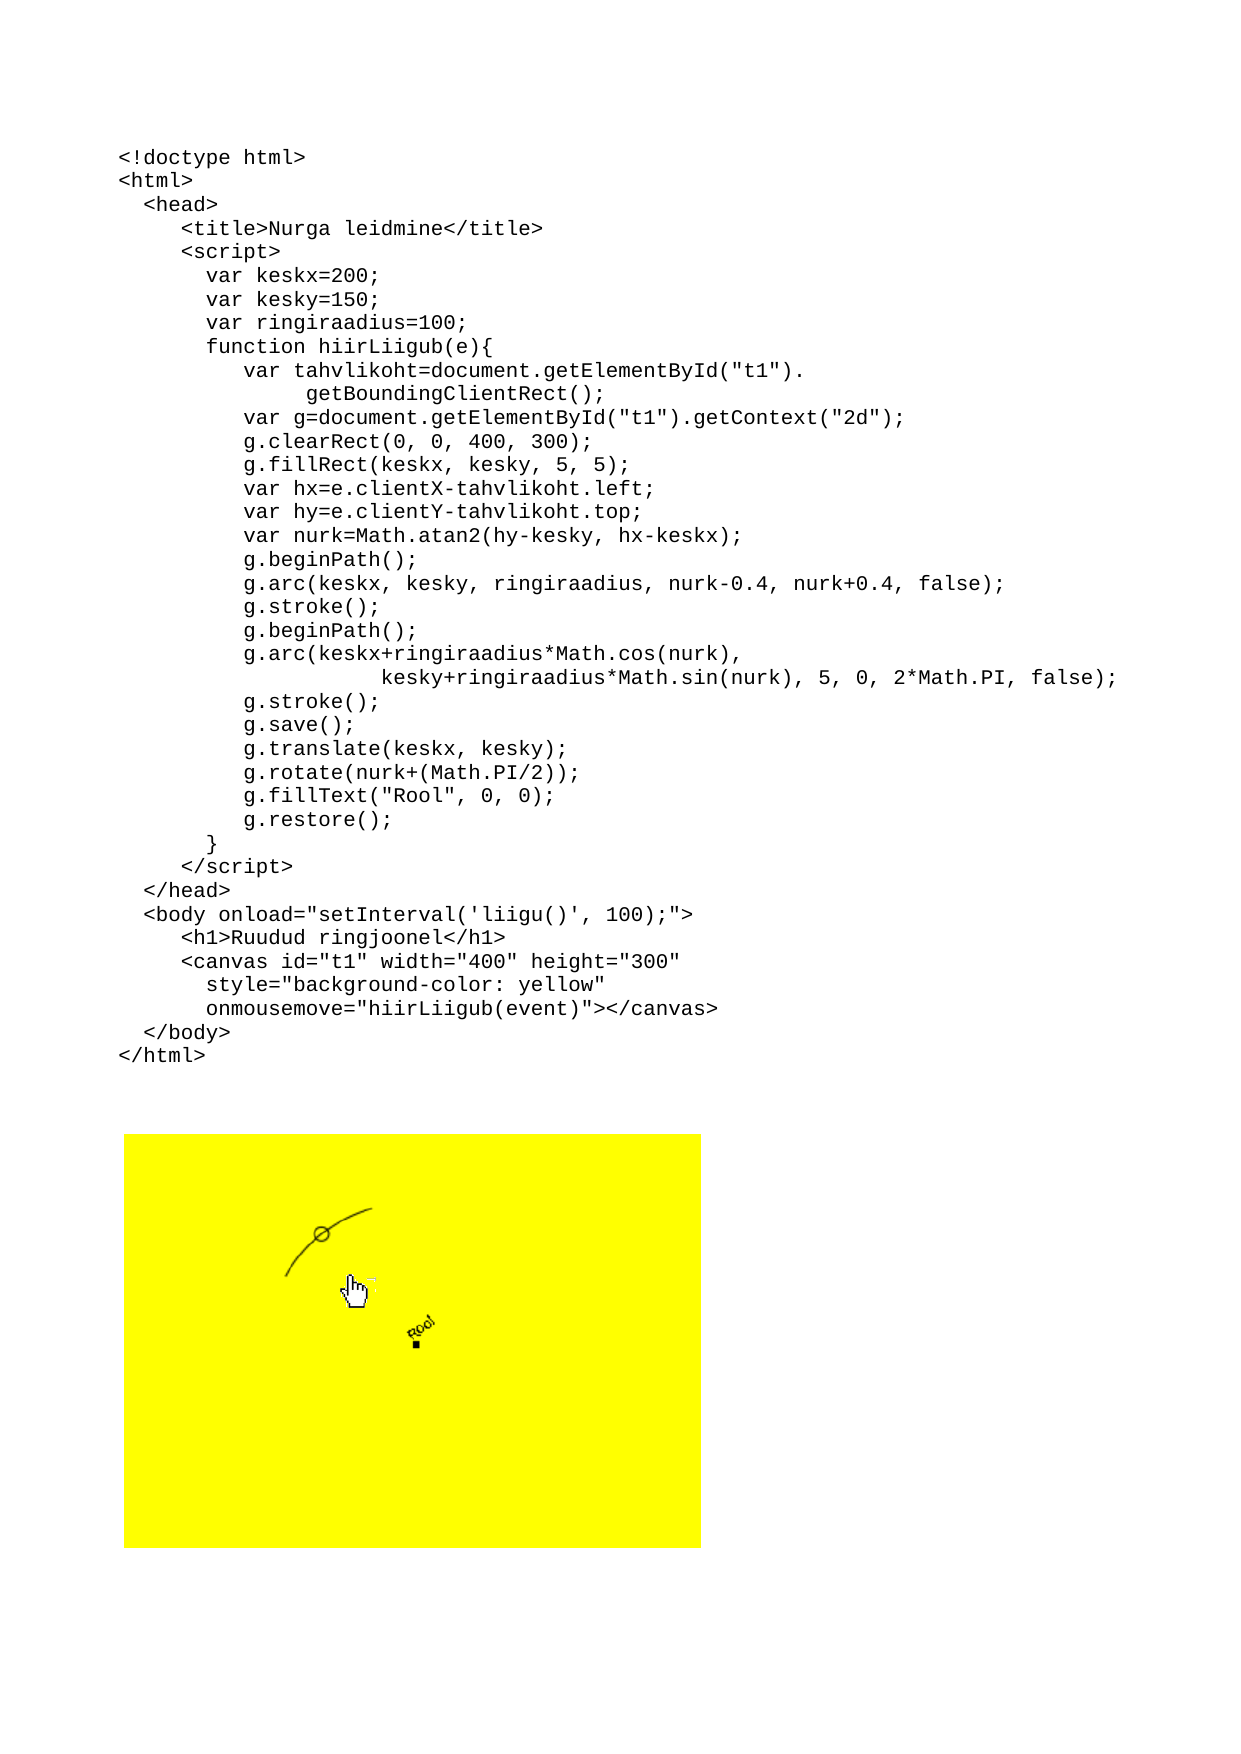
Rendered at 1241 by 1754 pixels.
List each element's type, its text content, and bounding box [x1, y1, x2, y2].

text g.arc(keskx+ringiraadius*Math.cos(nurk), [118, 643, 1122, 667]
text <script> [118, 241, 1122, 265]
text <!doctype html> [118, 147, 1122, 171]
text var ringiraadius=100; [118, 312, 1122, 336]
text onmousemove="hiirLiigub(event)"></canvas> [118, 998, 1122, 1022]
text g.rotate(nurk+(Math.PI/2)); [118, 762, 1122, 785]
text <canvas id="t1" width="400" height="300" [118, 951, 1122, 974]
text var nurk=Math.atan2(hy-kesky, hx-keskx); [118, 525, 1122, 549]
text } [118, 833, 1122, 856]
text g.restore(); [118, 809, 1122, 833]
text <h1>Ruudud ringjoonel</h1> [118, 927, 1122, 951]
text g.translate(keskx, kesky); [118, 738, 1122, 762]
text g.arc(keskx, kesky, ringiraadius, nurk-0.4, nurk+0.4, false); [118, 572, 1122, 596]
text function hiirLiigub(e){ [118, 336, 1122, 360]
text g.fillText("Rool", 0, 0); [118, 785, 1122, 809]
text <title>Nurga leidmine</title> [118, 218, 1122, 241]
text kesky+ringiraadius*Math.sin(nurk), 5, 0, 2*Math.PI, false); [118, 667, 1122, 691]
text var kesky=150; [118, 289, 1122, 312]
text var hy=e.clientY-tahvlikoht.top; [118, 502, 1122, 525]
text var hx=e.clientX-tahvlikoht.left; [118, 478, 1122, 502]
text </body> [118, 1022, 1122, 1045]
text var keskx=200; [118, 265, 1122, 289]
text g.beginPath(); [118, 549, 1122, 572]
text g.stroke(); [118, 596, 1122, 620]
text var g=document.getElementById("t1").getContext("2d"); [118, 407, 1122, 431]
text <html> [118, 171, 1122, 194]
text </script> [118, 856, 1122, 880]
text g.stroke(); [118, 691, 1122, 714]
text g.save(); [118, 714, 1122, 738]
text g.clearRect(0, 0, 400, 300); [118, 431, 1122, 454]
text getBoundingClientRect(); [118, 383, 1122, 407]
text g.fillRect(keskx, kesky, 5, 5); [118, 454, 1122, 478]
text style="background-color: yellow" [118, 974, 1122, 998]
text var tahvlikoht=document.getElementById("t1"). [118, 360, 1122, 383]
text <body onload="setInterval('liigu()', 100);"> [118, 903, 1122, 927]
text <head> [118, 194, 1122, 218]
text </html> [118, 1045, 1122, 1069]
text g.beginPath(); [118, 620, 1122, 643]
text </head> [118, 880, 1122, 903]
